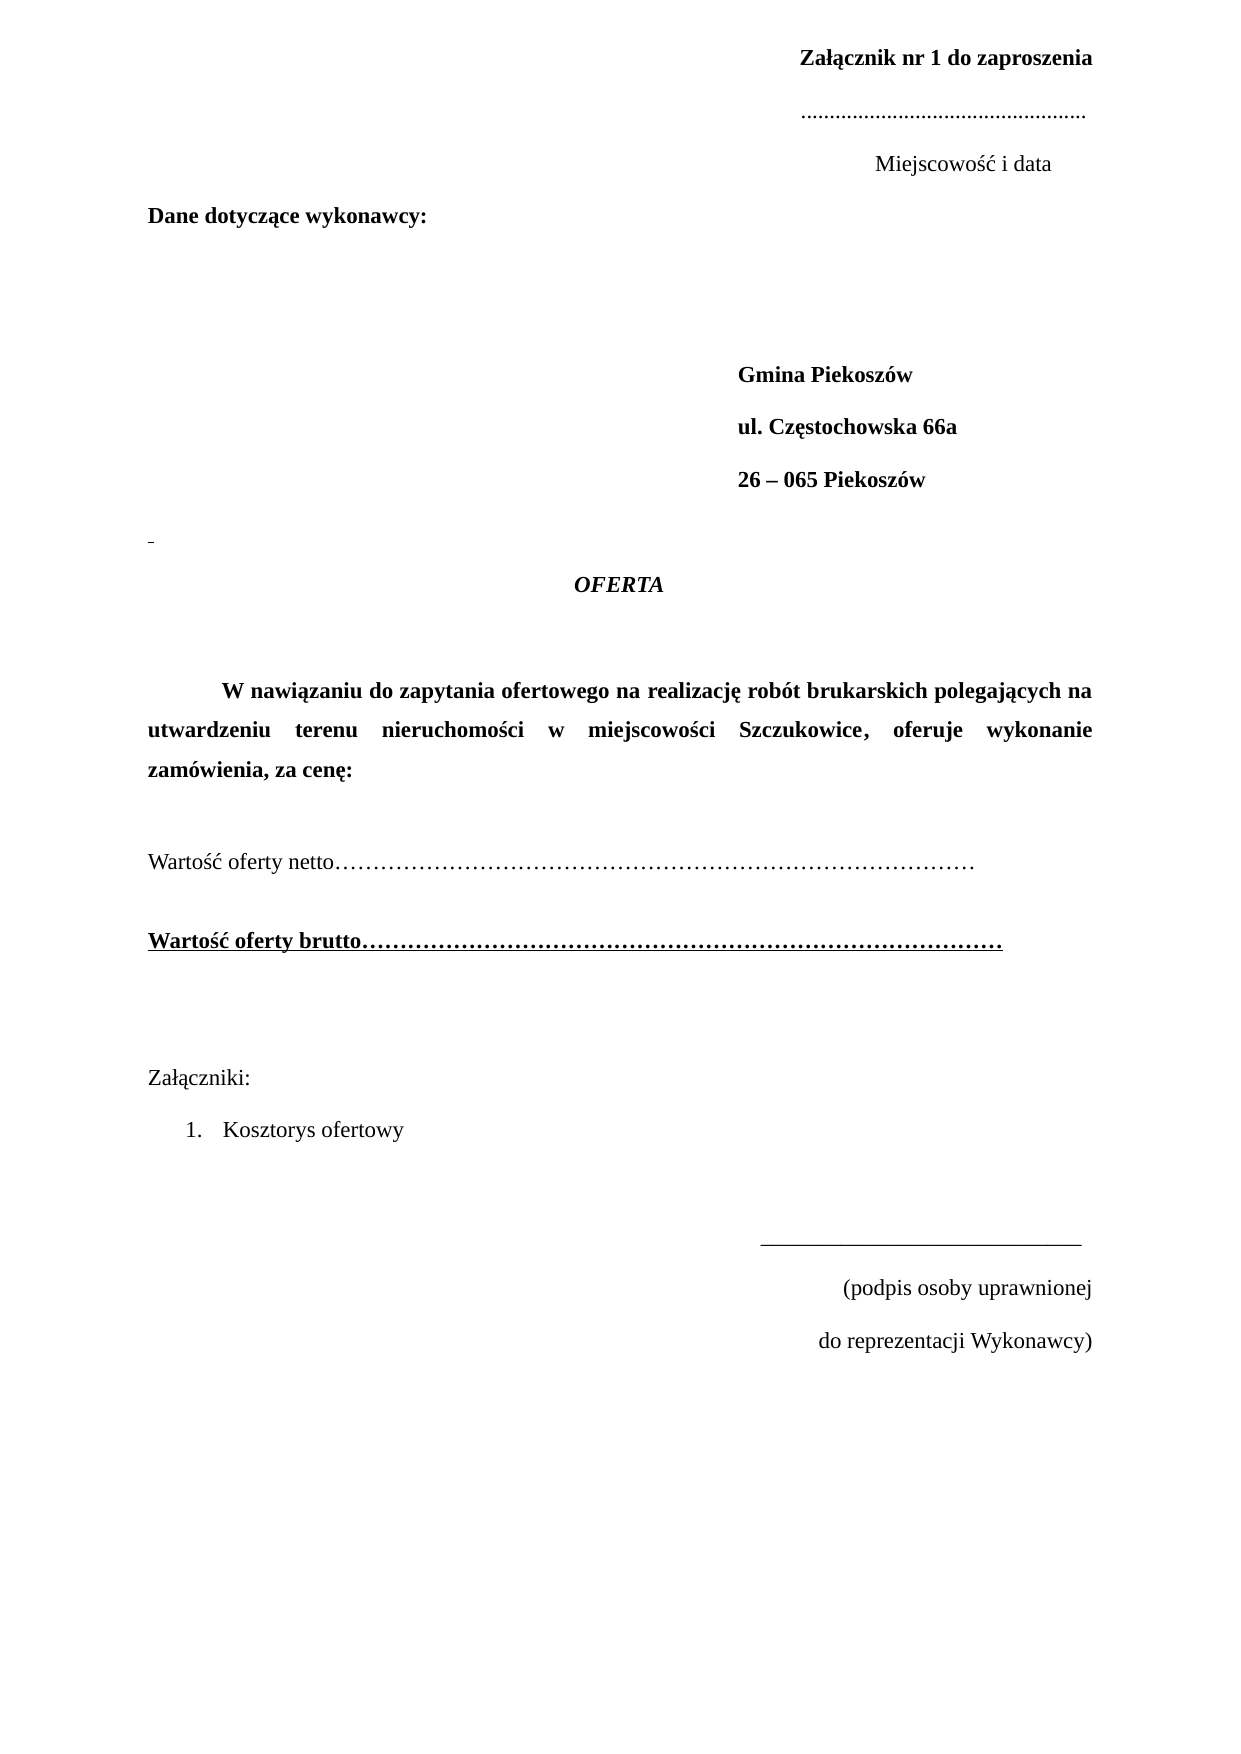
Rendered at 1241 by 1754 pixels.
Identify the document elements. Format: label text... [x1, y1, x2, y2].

text 26 – 065 Piekoszów [148, 466, 1092, 492]
text ____________________________ [738, 1222, 1092, 1248]
text .................................................. [148, 97, 1092, 123]
subtitle Dane dotyczące wykonawcy: [148, 202, 1092, 229]
list W nawiązaniu do zapytania ofertowego na realizację robót brukarskich polegających na utwardzeniu terenu nieruchomości w miejscowości Szczukowice, oferuje wykonanie zamówienia, za cenę: [148, 677, 1092, 782]
subtitle OFERTA [148, 571, 1092, 598]
text (podpis osoby uprawnionej [0, 1274, 1092, 1301]
subtitle Załącznik nr 1 do zaproszenia [148, 44, 1092, 71]
text do reprezentacji Wykonawcy) [0, 1327, 1092, 1353]
text Miejscowość i data [148, 150, 1092, 176]
list Kosztorys ofertowy [185, 1116, 1092, 1143]
text Gmina Piekoszów [664, 361, 1092, 387]
text ul. Częstochowska 66a [148, 413, 1092, 440]
text Wartość oferty netto………………………………………………………………………… [148, 848, 1092, 874]
text Wartość oferty brutto………………………………………………………………………… [148, 927, 1092, 953]
text Załączniki: [148, 1064, 1092, 1090]
